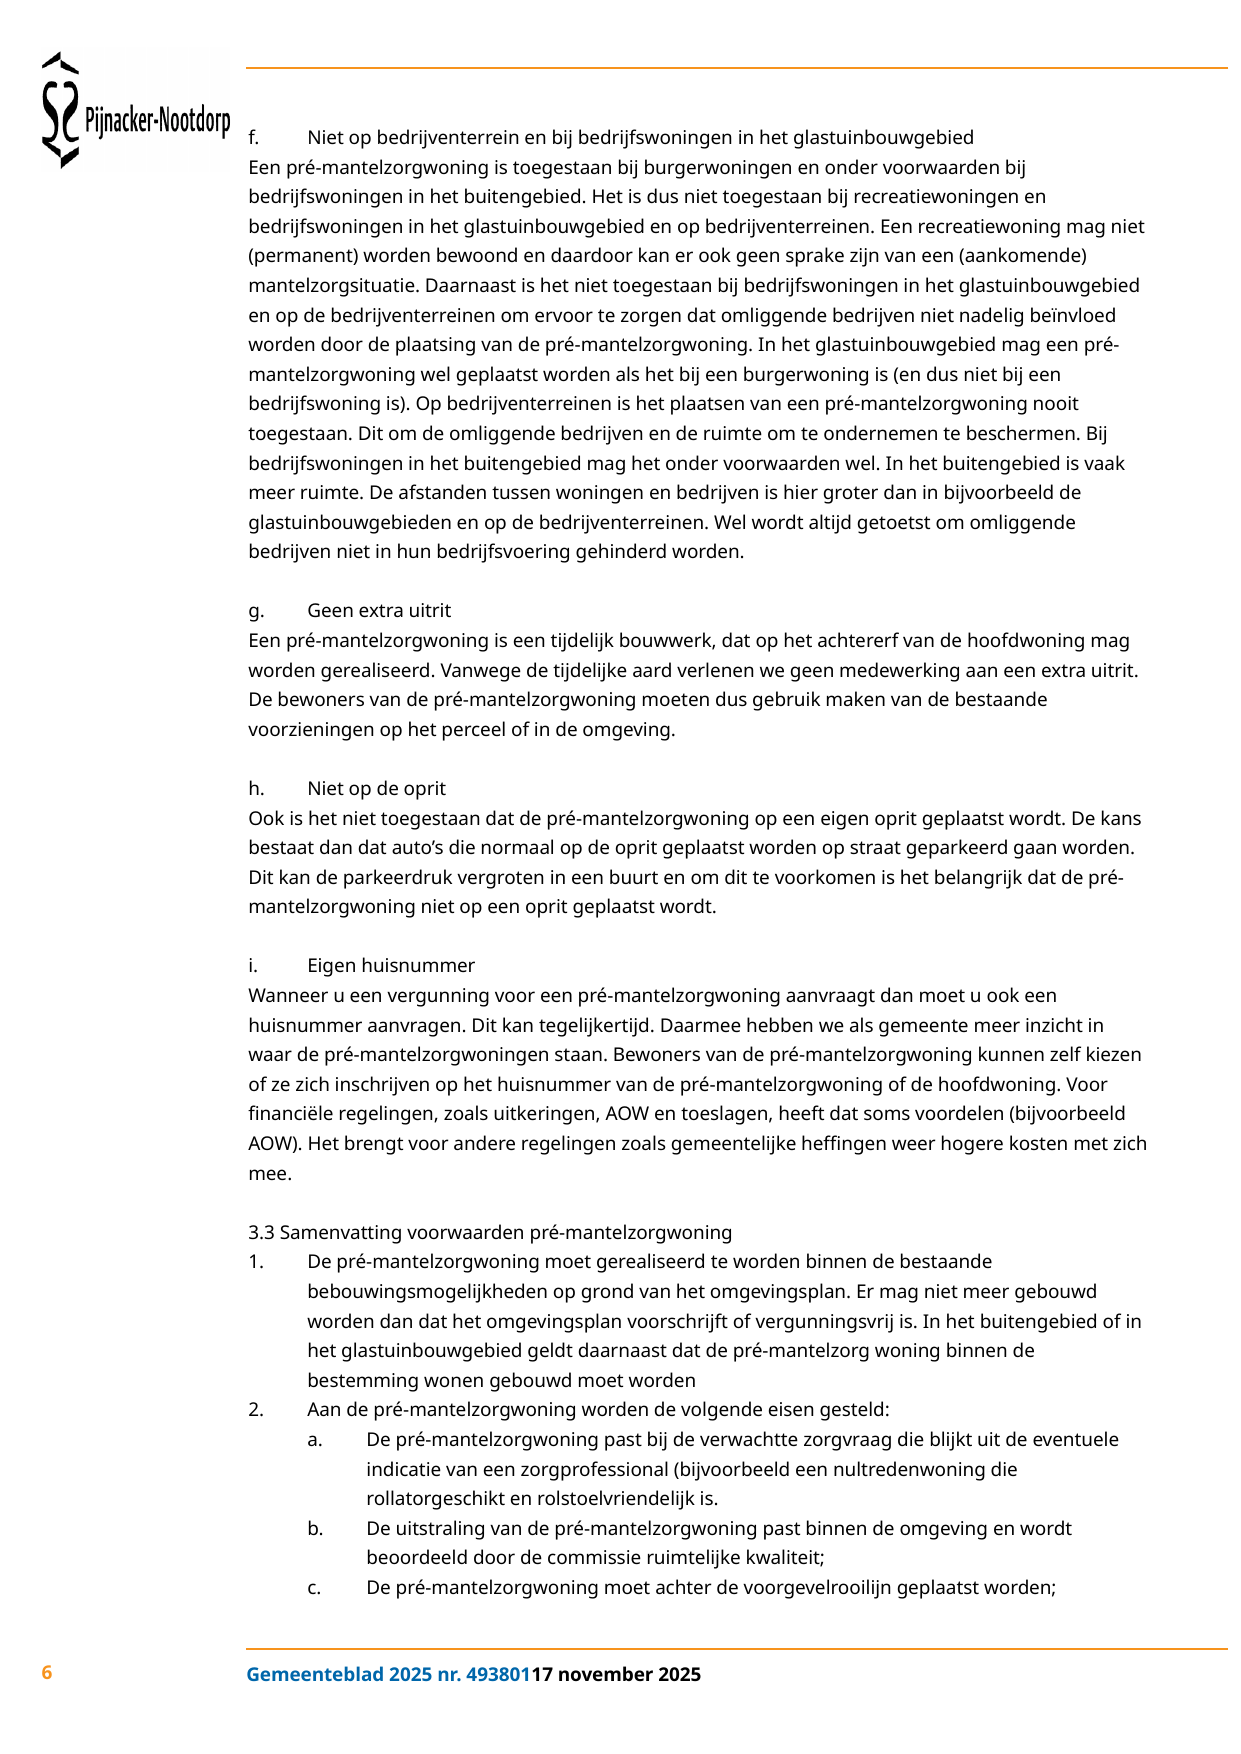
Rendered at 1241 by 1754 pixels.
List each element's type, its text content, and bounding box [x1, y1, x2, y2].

text Ook is het niet toegestaan dat de pré-mantelzorgwoning op een eigen oprit geplaatst wordt. De kans bestaat dan dat auto’s die normaal op de oprit geplaatst worden op straat geparkeerd gaan worden. Dit kan de parkeerdruk vergroten in een buurt en om dit te voorkomen is het belangrijk dat de pré-mantelzorgwoning niet op een oprit geplaatst wordt. [248, 805, 1152, 919]
text Wanneer u een vergunning voor een pré-mantelzorgwoning aanvraagt dan moet u ook een huisnummer aanvragen. Dit kan tegelijkertijd. Daarmee hebben we als gemeente meer inzicht in waar de pré-mantelzorgwoningen staan. Bewoners van de pré-mantelzorgwoning kunnen zelf kiezen of ze zich inschrijven op het huisnummer van de pré-mantelzorgwoning of de hoofdwoning. Voor financiële regelingen, zoals uitkeringen, AOW en toeslagen, heeft dat soms voordelen (bijvoorbeeld AOW). Het brengt voor andere regelingen zoals gemeentelijke heffingen weer hogere kosten met zich mee. [248, 982, 1152, 1186]
list Eigen huisnummer [248, 953, 1152, 978]
list Niet op de oprit [248, 775, 1152, 801]
text Een pré-mantelzorgwoning is een tijdelijk bouwwerk, dat op het achtererf van de hoofdwoning mag worden gerealiseerd. Vanwege de tijdelijke aard verlenen we geen medewerking aan een extra uitrit. De bewoners van de pré-mantelzorgwoning moeten dus gebruik maken van de bestaande voorzieningen op het perceel of in de omgeving. [248, 627, 1152, 742]
picture [41, 47, 231, 172]
list Geen extra uitrit [248, 598, 1152, 623]
list Niet op bedrijventerrein en bij bedrijfswoningen in het glastuinbouwgebied [248, 124, 1152, 150]
table_header 3.3 Samenvatting voorwaarden pré-mantelzorgwoning De pré-mantelzorgwoning moet gerealiseerd te worden binnen de bestaande bebouwingsmogelijkheden op grond van het omgevingsplan. Er mag niet meer gebouwd worden dan dat het omgevingsplan voorschrijft of vergunningsvrij is. In het buitengebied of in het glastuinbouwgebied geldt daarnaast dat de pré-mantelzorg woning binnen de bestemming wonen gebouwd moet worden Aan de pré-mantelzorgwoning worden de volgende eisen gesteld: De pré-mantelzorgwoning past bij de verwachtte zorgvraag die blijkt uit de eventuele indicatie van een zorgprofessional (bijvoorbeeld een nultredenwoning die rollatorgeschikt en rolstoelvriendelijk is. De uitstraling van de pré-mantelzorgwoning past binnen de omgeving en wordt beoordeeld door de commissie ruimtelijke kwaliteit; De pré-mantelzorgwoning moet achter de voorgevelrooilijn geplaatst worden; De pré-mantelzorgwoning is altijd tijdelijk van aard en mag geen toevoeging zijn van de woningvoorraad; Er mag maximaal 1 pré-mantelzorgwoning worden toegevoegd per hoofdwoning; Een pré-mantelzorgwoning is niet toegestaan bij recreatiewoningen en bedrijfswoningen in het glastuinbouwgebied en op bedrijventerreinen. Op een bedrijventerrein mag een pré-mantelzorgwoning nooit, in het glastuinbouwgebied alleen bij burgerwoningen. Het is wel onder voorwaarden toegestaan om bij bedrijfswoningen in het buitengebied een pré-mantelzorgwoning te plaatsen. Een extra uitrit voor de ontsluiting van een pré-mantelzorgwoning op een perceel is niet toegestaan; De pré-mantelzorgwoning mag niet op eigen oprit geplaatst worden. De pré-mantelzorgwoning krijgt een eigen huisnummer [248, 1219, 1152, 1600]
text Een pré-mantelzorgwoning is toegestaan bij burgerwoningen en onder voorwaarden bij bedrijfswoningen in het buitengebied. Het is dus niet toegestaan bij recreatiewoningen en bedrijfswoningen in het glastuinbouwgebied en op bedrijventerreinen. Een recreatiewoning mag niet (permanent) worden bewoond en daardoor kan er ook geen sprake zijn van een (aankomende) mantelzorgsituatie. Daarnaast is het niet toegestaan bij bedrijfswoningen in het glastuinbouwgebied en op de bedrijventerreinen om ervoor te zorgen dat omliggende bedrijven niet nadelig beïnvloed worden door de plaatsing van de pré-mantelzorgwoning. In het glastuinbouwgebied mag een pré-mantelzorgwoning wel geplaatst worden als het bij een burgerwoning is (en dus niet bij een bedrijfswoning is). Op bedrijventerreinen is het plaatsen van een pré-mantelzorgwoning nooit toegestaan. Dit om de omliggende bedrijven en de ruimte om te ondernemen te beschermen. Bij bedrijfswoningen in het buitengebied mag het onder voorwaarden wel. In het buitengebied is vaak meer ruimte. De afstanden tussen woningen en bedrijven is hier groter dan in bijvoorbeeld de glastuinbouwgebieden en op de bedrijventerreinen. Wel wordt altijd getoetst om omliggende bedrijven niet in hun bedrijfsvoering gehinderd worden. [248, 154, 1152, 564]
